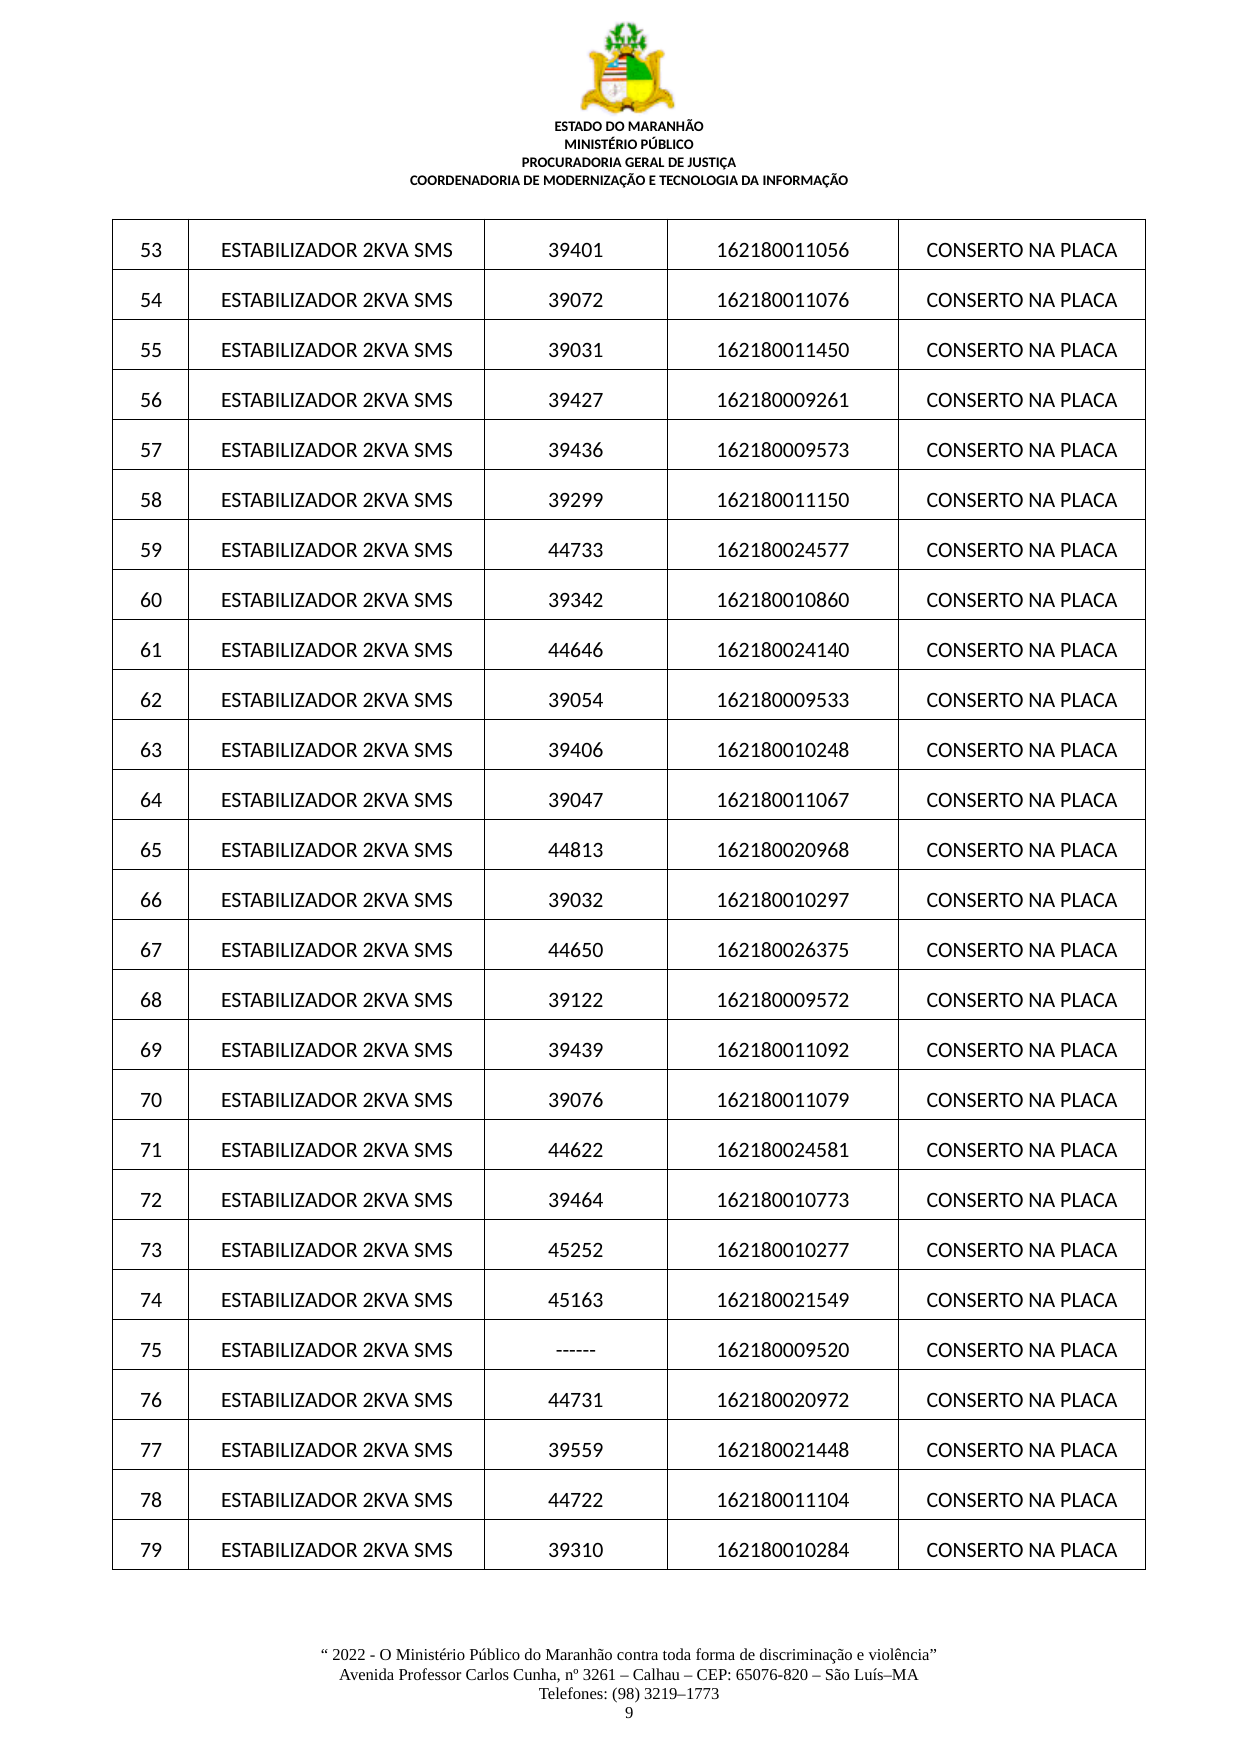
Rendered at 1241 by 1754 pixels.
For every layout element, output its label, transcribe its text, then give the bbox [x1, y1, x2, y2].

table_cell 63 [113, 720, 188, 768]
table_cell 45252 [485, 1220, 667, 1268]
table_cell 39122 [485, 970, 667, 1018]
table_cell 162180010248 [668, 720, 898, 768]
table_cell CONSERTO NA PLACA [899, 1420, 1145, 1468]
table_cell ESTABILIZADOR 2KVA SMS [189, 470, 484, 518]
table_cell 162180026375 [668, 920, 898, 968]
table_cell 162180021448 [668, 1420, 898, 1468]
table_cell 77 [113, 1420, 188, 1468]
table_cell ESTABILIZADOR 2KVA SMS [189, 520, 484, 568]
table_cell 162180011092 [668, 1020, 898, 1068]
table_cell 71 [113, 1120, 188, 1168]
table_cell 44622 [485, 1120, 667, 1168]
table_cell ESTABILIZADOR 2KVA SMS [189, 1470, 484, 1518]
table_cell ESTABILIZADOR 2KVA SMS [189, 1220, 484, 1268]
table_cell 66 [113, 870, 188, 918]
table_cell CONSERTO NA PLACA [899, 270, 1145, 318]
table_cell 61 [113, 620, 188, 668]
table_cell 45163 [485, 1270, 667, 1318]
table_cell ESTABILIZADOR 2KVA SMS [189, 1370, 484, 1418]
table_cell ESTABILIZADOR 2KVA SMS [189, 670, 484, 718]
table_cell CONSERTO NA PLACA [899, 1020, 1145, 1068]
table_cell ESTABILIZADOR 2KVA SMS [189, 1420, 484, 1468]
table_cell ESTABILIZADOR 2KVA SMS [189, 620, 484, 668]
table_cell ESTABILIZADOR 2KVA SMS [189, 270, 484, 318]
table_cell 69 [113, 1020, 188, 1068]
table_cell 56 [113, 370, 188, 418]
table_cell 73 [113, 1220, 188, 1268]
table_cell 72 [113, 1170, 188, 1218]
table_cell CONSERTO NA PLACA [899, 870, 1145, 918]
table_cell ESTABILIZADOR 2KVA SMS [189, 770, 484, 818]
table_cell ESTABILIZADOR 2KVA SMS [189, 570, 484, 618]
table_cell CONSERTO NA PLACA [899, 820, 1145, 868]
table_cell ESTABILIZADOR 2KVA SMS [189, 920, 484, 968]
table_cell CONSERTO NA PLACA [899, 470, 1145, 518]
table_cell CONSERTO NA PLACA [899, 920, 1145, 968]
table_cell 39310 [485, 1520, 667, 1568]
table_cell CONSERTO NA PLACA [899, 670, 1145, 718]
table_cell 59 [113, 520, 188, 568]
table_cell 39076 [485, 1070, 667, 1118]
table_cell CONSERTO NA PLACA [899, 720, 1145, 768]
table_cell 75 [113, 1320, 188, 1368]
table_cell ESTABILIZADOR 2KVA SMS [189, 870, 484, 918]
table_cell 78 [113, 1470, 188, 1518]
table_cell ESTABILIZADOR 2KVA SMS [189, 820, 484, 868]
table_cell 57 [113, 420, 188, 468]
table_cell ESTABILIZADOR 2KVA SMS [189, 420, 484, 468]
table_cell 162180009520 [668, 1320, 898, 1368]
table_cell 44731 [485, 1370, 667, 1418]
table_cell 162180011076 [668, 270, 898, 318]
table_cell ESTABILIZADOR 2KVA SMS [189, 1020, 484, 1068]
table_cell 44733 [485, 520, 667, 568]
table_cell ------ [485, 1320, 667, 1368]
table_cell CONSERTO NA PLACA [899, 570, 1145, 618]
table_cell 39031 [485, 320, 667, 368]
table_cell ESTABILIZADOR 2KVA SMS [189, 1320, 484, 1368]
table_cell 70 [113, 1070, 188, 1118]
table_cell 162180011150 [668, 470, 898, 518]
table_cell CONSERTO NA PLACA [899, 1220, 1145, 1268]
table_cell 162180010297 [668, 870, 898, 918]
table_cell CONSERTO NA PLACA [899, 370, 1145, 418]
table_cell CONSERTO NA PLACA [899, 1370, 1145, 1418]
table_cell 64 [113, 770, 188, 818]
table_cell 53 [113, 220, 188, 268]
table_cell 162180010284 [668, 1520, 898, 1568]
table_cell CONSERTO NA PLACA [899, 1070, 1145, 1118]
table_cell CONSERTO NA PLACA [899, 1320, 1145, 1368]
table_cell CONSERTO NA PLACA [899, 320, 1145, 368]
table_cell CONSERTO NA PLACA [899, 970, 1145, 1018]
table_cell ESTABILIZADOR 2KVA SMS [189, 1170, 484, 1218]
table_cell 162180011079 [668, 1070, 898, 1118]
table_cell 79 [113, 1520, 188, 1568]
table_cell 55 [113, 320, 188, 368]
table_cell CONSERTO NA PLACA [899, 1270, 1145, 1318]
table_cell ESTABILIZADOR 2KVA SMS [189, 320, 484, 368]
table_cell ESTABILIZADOR 2KVA SMS [189, 1070, 484, 1118]
table_cell 39439 [485, 1020, 667, 1068]
table_cell 162180011450 [668, 320, 898, 368]
table_cell 39401 [485, 220, 667, 268]
table_cell ESTABILIZADOR 2KVA SMS [189, 1270, 484, 1318]
table_cell 39032 [485, 870, 667, 918]
table_cell 39406 [485, 720, 667, 768]
table_cell 39342 [485, 570, 667, 618]
table_cell 44650 [485, 920, 667, 968]
table_cell ESTABILIZADOR 2KVA SMS [189, 720, 484, 768]
table_cell 39427 [485, 370, 667, 418]
table_cell 162180024577 [668, 520, 898, 568]
table_cell 54 [113, 270, 188, 318]
table_cell 39072 [485, 270, 667, 318]
table_cell 162180009533 [668, 670, 898, 718]
table_cell 162180021549 [668, 1270, 898, 1318]
table_cell 162180024581 [668, 1120, 898, 1168]
table_cell 162180020972 [668, 1370, 898, 1418]
table_cell 162180024140 [668, 620, 898, 668]
table_cell 162180009261 [668, 370, 898, 418]
table_cell 67 [113, 920, 188, 968]
table_cell CONSERTO NA PLACA [899, 1470, 1145, 1518]
table_cell ESTABILIZADOR 2KVA SMS [189, 370, 484, 418]
table_cell CONSERTO NA PLACA [899, 220, 1145, 268]
table_cell 162180011056 [668, 220, 898, 268]
table_cell 162180009573 [668, 420, 898, 468]
table_cell 39559 [485, 1420, 667, 1468]
table_cell 162180009572 [668, 970, 898, 1018]
table_cell ESTABILIZADOR 2KVA SMS [189, 1120, 484, 1168]
table_cell 65 [113, 820, 188, 868]
table_cell CONSERTO NA PLACA [899, 1170, 1145, 1218]
table_cell CONSERTO NA PLACA [899, 520, 1145, 568]
table_cell CONSERTO NA PLACA [899, 620, 1145, 668]
table_cell 39299 [485, 470, 667, 518]
table_cell 68 [113, 970, 188, 1018]
table_cell 162180020968 [668, 820, 898, 868]
table_cell CONSERTO NA PLACA [899, 420, 1145, 468]
table_cell 162180011067 [668, 770, 898, 818]
table_cell 44813 [485, 820, 667, 868]
table_cell ESTABILIZADOR 2KVA SMS [189, 220, 484, 268]
table_cell 39054 [485, 670, 667, 718]
table_cell 76 [113, 1370, 188, 1418]
table_cell 74 [113, 1270, 188, 1318]
table_cell ESTABILIZADOR 2KVA SMS [189, 1520, 484, 1568]
table_cell CONSERTO NA PLACA [899, 770, 1145, 818]
table_cell 44646 [485, 620, 667, 668]
table_cell 58 [113, 470, 188, 518]
table_cell ESTABILIZADOR 2KVA SMS [189, 970, 484, 1018]
table_cell 39464 [485, 1170, 667, 1218]
table_cell 162180010277 [668, 1220, 898, 1268]
table_cell 60 [113, 570, 188, 618]
table_cell CONSERTO NA PLACA [899, 1120, 1145, 1168]
table_cell 62 [113, 670, 188, 718]
table_cell 39047 [485, 770, 667, 818]
table_cell 162180011104 [668, 1470, 898, 1518]
table_cell 162180010773 [668, 1170, 898, 1218]
table_cell CONSERTO NA PLACA [899, 1520, 1145, 1568]
table_cell 44722 [485, 1470, 667, 1518]
table_cell 162180010860 [668, 570, 898, 618]
table_cell 39436 [485, 420, 667, 468]
